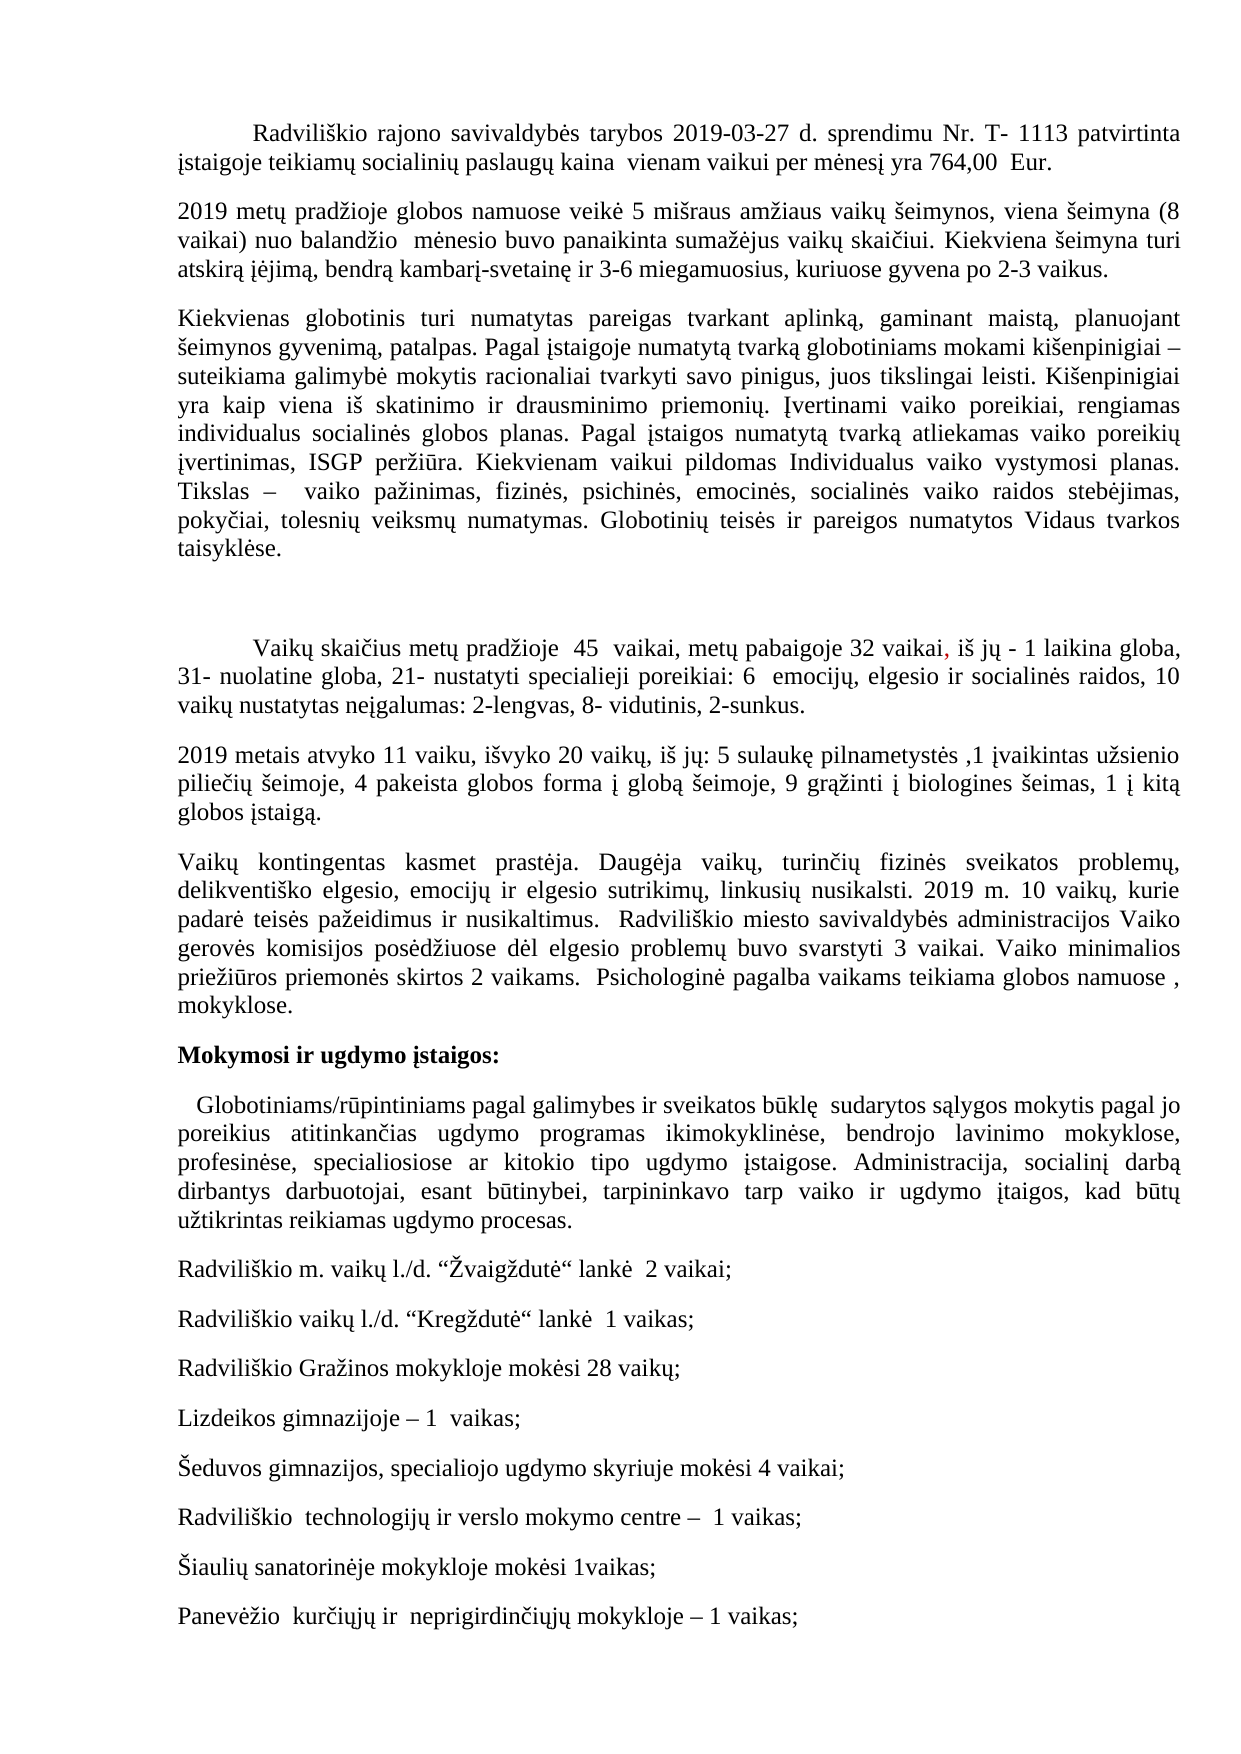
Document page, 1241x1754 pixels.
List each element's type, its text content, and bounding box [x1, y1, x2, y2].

text Lizdeikos gimnazijoje – 1 vaikas; [177, 1403, 1181, 1432]
text Šiaulių sanatorinėje mokykloje mokėsi 1vaikas; [177, 1552, 1181, 1581]
text Radviliškio m. vaikų l./d. “Žvaigždutė“ lankė 2 vaikai; [177, 1254, 1181, 1283]
text Radviliškio vaikų l./d. “Kregždutė“ lankė 1 vaikas; [177, 1304, 1181, 1333]
text Vaikų skaičius metų pradžioje 45 vaikai, metų pabaigoje 32 vaikai, iš jų - 1 laikina globa, 31- nuolatine globa, 21- nustatyti specialieji poreikiai: 6 emocijų, elgesio ir socialinės raidos, 10 vaikų nustatytas neįgalumas: 2-lengvas, 8- vidutinis, 2-sunkus. [177, 633, 1181, 719]
text Panevėžio kurčiųjų ir neprigirdinčiųjų mokykloje – 1 vaikas; [177, 1601, 1181, 1630]
text 2019 metų pradžioje globos namuose veikė 5 mišraus amžiaus vaikų šeimynos, viena šeimyna (8 vaikai) nuo balandžio mėnesio buvo panaikinta sumažėjus vaikų skaičiui. Kiekviena šeimyna turi atskirą įėjimą, bendrą kambarį-svetainę ir 3-6 miegamuosius, kuriuose gyvena po 2-3 vaikus. [177, 196, 1181, 283]
text Kiekvienas globotinis turi numatytas pareigas tvarkant aplinką, gaminant maistą, planuojant šeimynos gyvenimą, patalpas. Pagal įstaigoje numatytą tvarką globotiniams mokami kišenpinigiai – suteikiama galimybė mokytis racionaliai tvarkyti savo pinigus, juos tikslingai leisti. Kišenpinigiai yra kaip viena iš skatinimo ir drausminimo priemonių. Įvertinami vaiko poreikiai, rengiamas individualus socialinės globos planas. Pagal įstaigos numatytą tvarką atliekamas vaiko poreikių įvertinimas, ISGP peržiūra. Kiekvienam vaikui pildomas Individualus vaiko vystymosi planas. Tikslas – vaiko pažinimas, fizinės, psichinės, emocinės, socialinės vaiko raidos stebėjimas, pokyčiai, tolesnių veiksmų numatymas. Globotinių teisės ir pareigos numatytos Vidaus tvarkos taisyklėse. [177, 303, 1181, 562]
text Globotiniams/rūpintiniams pagal galimybes ir sveikatos būklę sudarytos sąlygos mokytis pagal jo poreikius atitinkančias ugdymo programas ikimokyklinėse, bendrojo lavinimo mokyklose, profesinėse, specialiosiose ar kitokio tipo ugdymo įstaigose. Administracija, socialinį darbą dirbantys darbuotojai, esant būtinybei, tarpininkavo tarp vaiko ir ugdymo įtaigos, kad būtų užtikrintas reikiamas ugdymo procesas. [177, 1090, 1181, 1233]
text Šeduvos gimnazijos, specialiojo ugdymo skyriuje mokėsi 4 vaikai; [177, 1453, 1181, 1481]
text Mokymosi ir ugdymo įstaigos: [177, 1040, 1181, 1069]
text 2019 metais atvyko 11 vaiku, išvyko 20 vaikų, iš jų: 5 sulaukę pilnametystės ,1 įvaikintas užsienio piliečių šeimoje, 4 pakeista globos forma į globą šeimoje, 9 grąžinti į biologines šeimas, 1 į kitą globos įstaigą. [177, 740, 1181, 826]
text Vaikų kontingentas kasmet prastėja. Daugėja vaikų, turinčių fizinės sveikatos problemų, delikventiško elgesio, emocijų ir elgesio sutrikimų, linkusių nusikalsti. 2019 m. 10 vaikų, kurie padarė teisės pažeidimus ir nusikaltimus. Radviliškio miesto savivaldybės administracijos Vaiko gerovės komisijos posėdžiuose dėl elgesio problemų buvo svarstyti 3 vaikai. Vaiko minimalios priežiūros priemonės skirtos 2 vaikams. Psichologinė pagalba vaikams teikiama globos namuose , mokyklose. [177, 847, 1181, 1019]
text Radviliškio technologijų ir verslo mokymo centre – 1 vaikas; [177, 1502, 1181, 1531]
text Radviliškio Gražinos mokykloje mokėsi 28 vaikų; [177, 1353, 1181, 1382]
text Radviliškio rajono savivaldybės tarybos 2019-03-27 d. sprendimu Nr. T- 1113 patvirtinta įstaigoje teikiamų socialinių paslaugų kaina vienam vaikui per mėnesį yra 764,00 Eur. [177, 118, 1181, 176]
